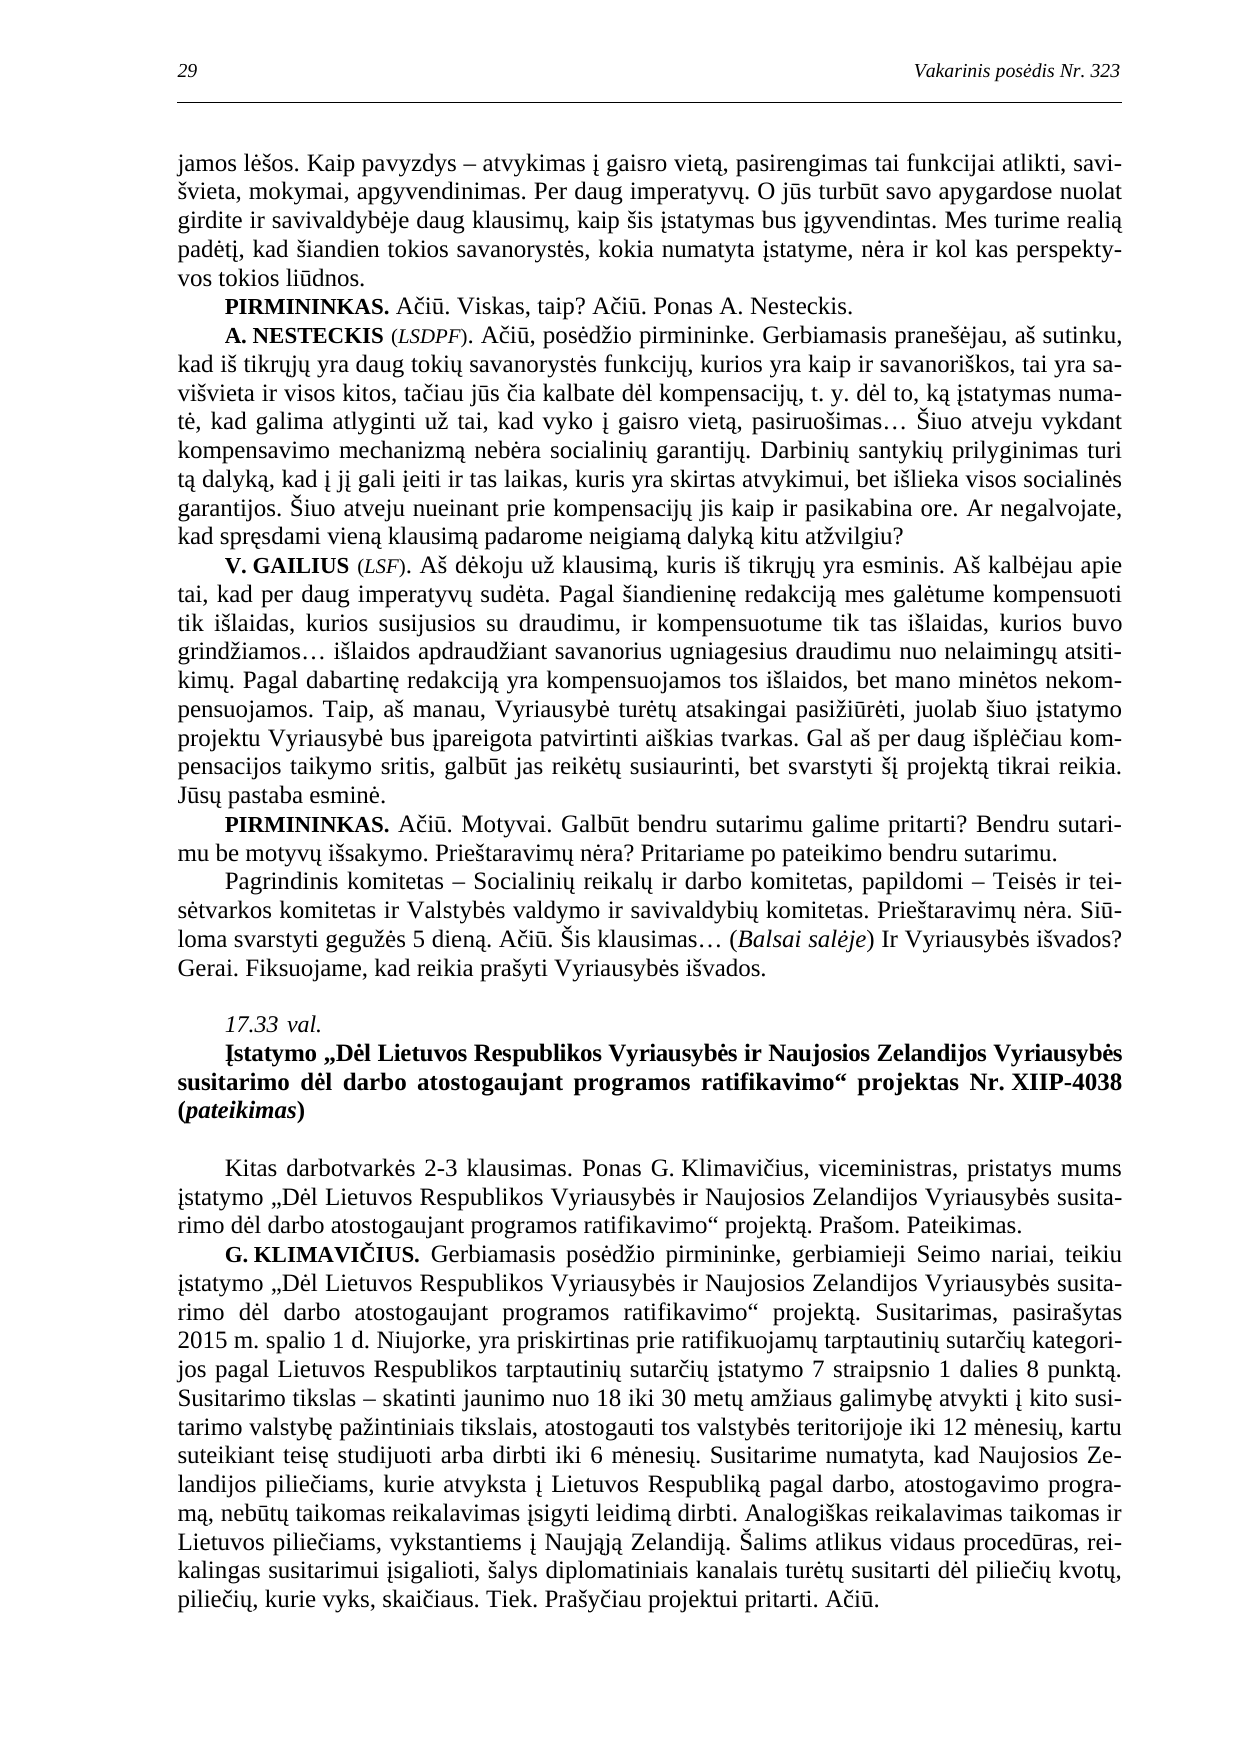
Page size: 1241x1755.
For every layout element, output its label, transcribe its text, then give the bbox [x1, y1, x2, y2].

text PIRMININKAS. Ačiū. Mo­ty­vai. Gal­būt ben­dru su­ta­ri­mu ga­li­me pri­tar­ti? Ben­dru su­ta­ri­mu be mo­ty­vų iš­sa­ky­mo. Prieš­ta­ra­vi­mų nė­ra? Pri­ta­ria­me po pa­tei­ki­mo ben­dru su­ta­ri­mu. [177, 809, 1122, 866]
text A. NESTECKIS (LSDPF). Ačiū, po­sė­džio pir­mi­nin­ke. Ger­bia­ma­sis pra­ne­šė­jau, aš su­tin­ku, kad iš tik­rų­jų yra daug to­kių sa­va­no­rys­tės funk­ci­jų, ku­rios yra kaip ir sa­va­no­riš­kos, tai yra sa­viš­vie­ta ir vi­sos ki­tos, ta­čiau jūs čia kal­ba­te dėl kom­pen­sa­ci­jų, t. y. dėl to, ką įsta­ty­mas nu­ma­tė, kad ga­li­ma at­ly­gin­ti už tai, kad vy­ko į gais­ro vie­tą, pa­si­ruo­ši­mas… Šiuo at­ve­ju vyk­dant kom­pen­sa­vi­mo me­cha­niz­mą ne­bė­ra so­cia­li­nių ga­ran­ti­jų. Dar­bi­nių san­ty­kių pri­ly­gi­ni­mas tu­ri tą da­ly­ką, kad į jį ga­li įei­ti ir tas lai­kas, ku­ris yra skir­tas at­vy­ki­mui, bet iš­lie­ka vi­sos so­cia­li­nės ga­ran­ti­jos. Šiuo at­ve­ju nu­ei­nant prie kom­pen­sa­ci­jų jis kaip ir pa­si­ka­bi­na ore. Ar ne­gal­vo­ja­te, kad spręs­da­mi vie­ną klau­si­mą pa­da­ro­me nei­gia­mą da­ly­ką ki­tu at­žvil­giu? [177, 320, 1122, 550]
text ja­mos lė­šos. Kaip pa­vyz­dys – at­vy­ki­mas į gais­ro vie­tą, pa­si­ren­gi­mas tai funk­ci­jai at­lik­ti, sa­vi­š­vie­ta, mo­ky­mai, ap­gy­ven­di­ni­mas. Per daug im­pe­ra­ty­vų. O jūs tur­būt sa­vo apy­gar­do­se nuo­lat gir­di­te ir sa­vi­val­dy­bė­je daug klau­si­mų, kaip šis įsta­ty­mas bus įgy­ven­din­tas. Mes tu­ri­me re­a­lią pa­dė­tį, kad šian­dien to­kios sa­va­no­rys­tės, ko­kia nu­ma­ty­ta įsta­ty­me, nė­ra ir kol kas per­spek­ty­vos to­kios liūd­nos. [177, 148, 1122, 291]
text Ki­tas dar­bo­tvarkės 2-3 klau­si­mas. Po­nas G. Kli­ma­vi­čius, vi­ce­mi­nist­ras, pri­sta­tys mums įsta­ty­mo „Dėl Lie­tu­vos Res­pub­li­kos Vy­riau­sy­bės ir Nau­jo­sios Ze­lan­di­jos Vy­riau­sy­bės su­si­ta­ri­mo dėl dar­bo atos­to­gau­jant pro­gra­mos ra­ti­fi­ka­vi­mo“ pro­jek­tą. Pra­šom. Pa­tei­ki­mas. [177, 1153, 1122, 1239]
text 17.33 val. [224, 1010, 1122, 1038]
text Pa­grin­di­nis ko­mi­te­tas – So­cia­li­nių rei­ka­lų ir dar­bo ko­mi­te­tas, pa­pil­do­mi – Tei­sės ir tei­sėt­var­kos ko­mi­te­tas ir Vals­ty­bės val­dy­mo ir sa­vi­val­dy­bių ko­mi­te­tas. Prieš­ta­ra­vi­mų nė­ra. Siū­lo­ma svars­ty­ti ge­gu­žės 5 die­ną. Ačiū. Šis klau­si­mas… (Bal­sai sa­lė­je) Ir Vy­riau­sy­bės iš­va­dos? Ge­rai. Fik­suo­ja­me, kad rei­kia pra­šy­ti Vy­riau­sy­bės iš­va­dos. [177, 866, 1122, 981]
text PIRMININKAS. Ačiū. Vis­kas, taip? Ačiū. Po­nas A. Ne­stec­kis. [177, 291, 1122, 320]
text V. GAILIUS (LSF). Aš dė­ko­ju už klau­si­mą, ku­ris iš tik­rų­jų yra es­mi­nis. Aš kal­bė­jau apie tai, kad per daug im­pe­ra­ty­vų su­dė­ta. Pa­gal šian­die­ni­nę re­dak­ci­ją mes ga­lė­tu­me kom­pen­suo­ti tik iš­lai­das, ku­rios su­si­ju­sios su drau­di­mu, ir kom­pen­suo­tu­me tik tas iš­lai­das, ku­rios bu­vo grin­džia­mos… iš­lai­dos ap­drau­džiant sa­va­no­rius ug­nia­ge­sius drau­di­mu nuo ne­lai­min­gų at­si­ti­ki­mų. Pa­gal da­bar­ti­nę re­dak­ci­ją yra kom­pen­suo­ja­mos tos iš­lai­dos, bet ma­no mi­nė­tos ne­kom­pen­suo­ja­mos. Taip, aš ma­nau, Vy­riau­sy­bė tu­rė­tų at­sa­kin­gai pa­si­žiū­rė­ti, juo­lab šiuo įsta­ty­mo pro­jek­tu Vy­riau­sy­bė bus įpa­rei­go­ta pa­tvir­tin­ti aiš­kias tvar­kas. Gal aš per daug iš­plė­čiau kom­pen­sa­ci­jos tai­ky­mo sri­tis, gal­būt jas rei­kė­tų su­siau­rin­ti, bet svars­ty­ti šį pro­jek­tą tik­rai rei­kia. Jū­sų pa­sta­ba es­mi­nė. [177, 550, 1122, 809]
text Įsta­ty­mo „Dėl Lie­tu­vos Res­pub­li­kos Vy­riau­sy­bės ir Nau­jo­sios Ze­lan­di­jos Vy­riau­sy­bės su­si­ta­ri­mo dėl dar­bo atos­to­gau­jant pro­gra­mos ra­ti­fi­ka­vi­mo“ pro­jek­tas Nr. XIIP-4038 (pa­tei­ki­mas) [177, 1038, 1122, 1124]
text G. KLIMAVIČIUS. Ger­bia­ma­sis po­sė­džio pir­mi­nin­ke, ger­bia­mie­ji Sei­mo na­riai, tei­kiu įsta­ty­mo „Dėl Lie­tu­vos Res­pub­li­kos Vy­riau­sy­bės ir Nau­jo­sios Ze­lan­di­jos Vy­riau­sy­bės su­si­ta­ri­mo dėl dar­bo atos­to­gau­jant pro­gra­mos ra­ti­fi­ka­vi­mo“ pro­jek­tą. Su­si­ta­ri­mas, pa­si­ra­šy­tas 2015 m. spa­lio 1 d. Niu­jor­ke, yra pri­skir­ti­nas prie ra­ti­fi­kuo­ja­mų tarp­tau­ti­nių su­tar­čių ka­te­go­ri­jos pa­gal Lie­tu­vos Res­pub­li­kos tarp­tau­ti­nių su­tar­čių įsta­ty­mo 7 straips­nio 1 da­lies 8 punk­tą. Su­si­ta­ri­mo tiks­las – ska­tin­ti jau­ni­mo nuo 18 iki 30 me­tų am­žiaus ga­li­my­bę at­vyk­ti į ki­to su­si­ta­ri­mo vals­ty­bę pa­žin­ti­niais tiks­lais, atos­to­gau­ti tos vals­ty­bės te­ri­to­ri­jo­je iki 12 mė­ne­sių, kar­tu su­tei­kiant tei­sę stu­di­juo­ti ar­ba dirb­ti iki 6 mė­ne­sių. Su­si­ta­ri­me nu­ma­ty­ta, kad Nau­jo­sios Ze­lan­di­jos pi­lie­čiams, ku­rie at­vyks­ta į Lie­tu­vos Res­pub­li­ką pa­gal dar­bo, atos­to­ga­vi­mo pro­gra­mą, ne­bū­tų tai­ko­mas rei­ka­la­vi­mas įsi­gy­ti lei­di­mą dirb­ti. Ana­lo­giš­kas rei­ka­la­vi­mas tai­ko­mas ir Lie­tu­vos pi­lie­čiams, vyks­tan­tiems į Nau­ją­ją Ze­lan­di­ją. Ša­lims at­li­kus vi­daus pro­ce­dū­ras, rei­ka­lin­gas su­si­ta­ri­mui įsi­ga­lio­ti, ša­lys di­plo­ma­ti­niais ka­na­lais tu­rė­tų su­si­tar­ti dėl pi­lie­čių kvo­tų, pi­lie­čių, ku­rie vyks, skai­čiaus. Tiek. Pra­šy­čiau pro­jek­tui pri­tar­ti. Ačiū. [177, 1239, 1122, 1613]
